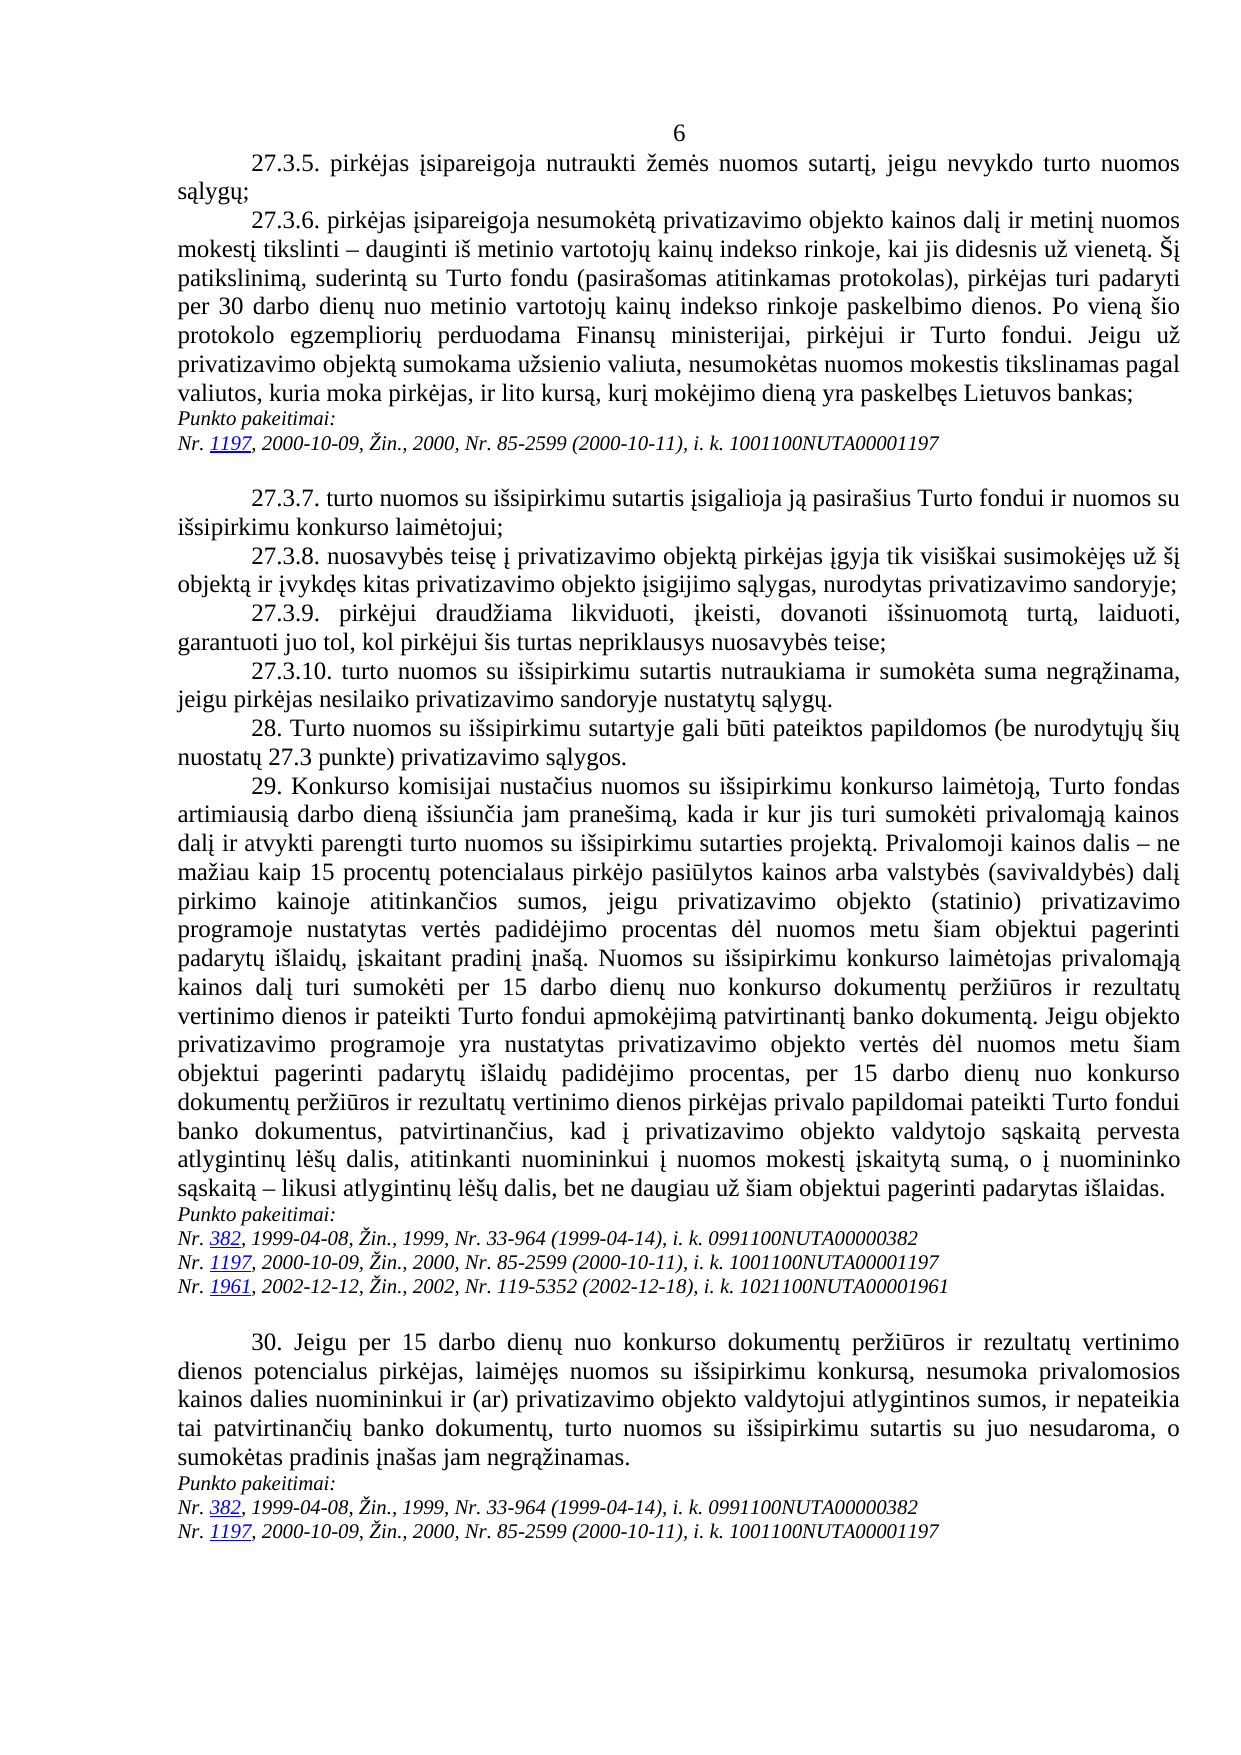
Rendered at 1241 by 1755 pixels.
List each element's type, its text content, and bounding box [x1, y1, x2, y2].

text 27.3.10. turto nuomos su išsipirkimu sutartis nutraukiama ir sumokėta suma negrąžinama, jeigu pirkėjas nesilaiko privatizavimo sandoryje nustatytų sąlygų. [177, 656, 1181, 713]
text Nr. 382, 1999-04-08, Žin., 1999, Nr. 33-964 (1999-04-14), i. k. 0991100NUTA00000382 [177, 1226, 1181, 1250]
text 27.3.5. pirkėjas įsipareigoja nutraukti žemės nuomos sutartį, jeigu nevykdo turto nuomos sąlygų; [177, 148, 1181, 205]
text 27.3.6. pirkėjas įsipareigoja nesumokėtą privatizavimo objekto kainos dalį ir metinį nuomos mokestį tikslinti – dauginti iš metinio vartotojų kainų indekso rinkoje, kai jis didesnis už vienetą. Šį patikslinimą, suderintą su Turto fondu (pasirašomas atitinkamas protokolas), pirkėjas turi padaryti per 30 darbo dienų nuo metinio vartotojų kainų indekso rinkoje paskelbimo dienos. Po vieną šio protokolo egzempliorių perduodama Finansų ministerijai, pirkėjui ir Turto fondui. Jeigu už privatizavimo objektą sumokama užsienio valiuta, nesumokėtas nuomos mokestis tikslinamas pagal valiutos, kuria moka pirkėjas, ir lito kursą, kurį mokėjimo dieną yra paskelbęs Lietuvos bankas; [177, 205, 1181, 406]
text Punkto pakeitimai: [177, 1202, 1181, 1226]
text Nr. 382, 1999-04-08, Žin., 1999, Nr. 33-964 (1999-04-14), i. k. 0991100NUTA00000382 [177, 1495, 1181, 1519]
text 30. Jeigu per 15 darbo dienų nuo konkurso dokumentų peržiūros ir rezultatų vertinimo dienos potencialus pirkėjas, laimėjęs nuomos su išsipirkimu konkursą, nesumoka privalomosios kainos dalies nuomininkui ir (ar) privatizavimo objekto valdytojui atlygintinos sumos, ir nepateikia tai patvirtinančių banko dokumentų, turto nuomos su išsipirkimu sutartis su juo nesudaroma, o sumokėtas pradinis įnašas jam negrąžinamas. [177, 1327, 1181, 1471]
text Nr. 1197, 2000-10-09, Žin., 2000, Nr. 85-2599 (2000-10-11), i. k. 1001100NUTA00001197 [177, 1250, 1181, 1274]
text Nr. 1197, 2000-10-09, Žin., 2000, Nr. 85-2599 (2000-10-11), i. k. 1001100NUTA00001197 [177, 430, 1181, 454]
text 27.3.8. nuosavybės teisę į privatizavimo objektą pirkėjas įgyja tik visiškai susimokėjęs už šį objektą ir įvykdęs kitas privatizavimo objekto įsigijimo sąlygas, nurodytas privatizavimo sandoryje; [177, 541, 1181, 598]
text 28. Turto nuomos su išsipirkimu sutartyje gali būti pateiktos papildomos (be nurodytųjų šių nuostatų 27.3 punkte) privatizavimo sąlygos. [177, 713, 1181, 771]
text Nr. 1961, 2002-12-12, Žin., 2002, Nr. 119-5352 (2002-12-18), i. k. 1021100NUTA00001961 [177, 1274, 1181, 1298]
text 27.3.7. turto nuomos su išsipirkimu sutartis įsigalioja ją pasirašius Turto fondui ir nuomos su išsipirkimu konkurso laimėtojui; [177, 483, 1181, 541]
text Punkto pakeitimai: [177, 406, 1181, 430]
text Nr. 1197, 2000-10-09, Žin., 2000, Nr. 85-2599 (2000-10-11), i. k. 1001100NUTA00001197 [177, 1519, 1181, 1543]
text 27.3.9. pirkėjui draudžiama likviduoti, įkeisti, dovanoti išsinuomotą turtą, laiduoti, garantuoti juo tol, kol pirkėjui šis turtas nepriklausys nuosavybės teise; [177, 598, 1181, 656]
text Punkto pakeitimai: [177, 1471, 1181, 1495]
text 29. Konkurso komisijai nustačius nuomos su išsipirkimu konkurso laimėtoją, Turto fondas artimiausią darbo dieną išsiunčia jam pranešimą, kada ir kur jis turi sumokėti privalomąją kainos dalį ir atvykti parengti turto nuomos su išsipirkimu sutarties projektą. Privalomoji kainos dalis – ne mažiau kaip 15 procentų potencialaus pirkėjo pasiūlytos kainos arba valstybės (savivaldybės) dalį pirkimo kainoje atitinkančios sumos, jeigu privatizavimo objekto (statinio) privatizavimo programoje nustatytas vertės padidėjimo procentas dėl nuomos metu šiam objektui pagerinti padarytų išlaidų, įskaitant pradinį įnašą. Nuomos su išsipirkimu konkurso laimėtojas privalomąją kainos dalį turi sumokėti per 15 darbo dienų nuo konkurso dokumentų peržiūros ir rezultatų vertinimo dienos ir pateikti Turto fondui apmokėjimą patvirtinantį banko dokumentą. Jeigu objekto privatizavimo programoje yra nustatytas privatizavimo objekto vertės dėl nuomos metu šiam objektui pagerinti padarytų išlaidų padidėjimo procentas, per 15 darbo dienų nuo konkurso dokumentų peržiūros ir rezultatų vertinimo dienos pirkėjas privalo papildomai pateikti Turto fondui banko dokumentus, patvirtinančius, kad į privatizavimo objekto valdytojo sąskaitą pervesta atlygintinų lėšų dalis, atitinkanti nuomininkui į nuomos mokestį įskaitytą sumą, o į nuomininko sąskaitą – likusi atlygintinų lėšų dalis, bet ne daugiau už šiam objektui pagerinti padarytas išlaidas. [177, 771, 1181, 1202]
